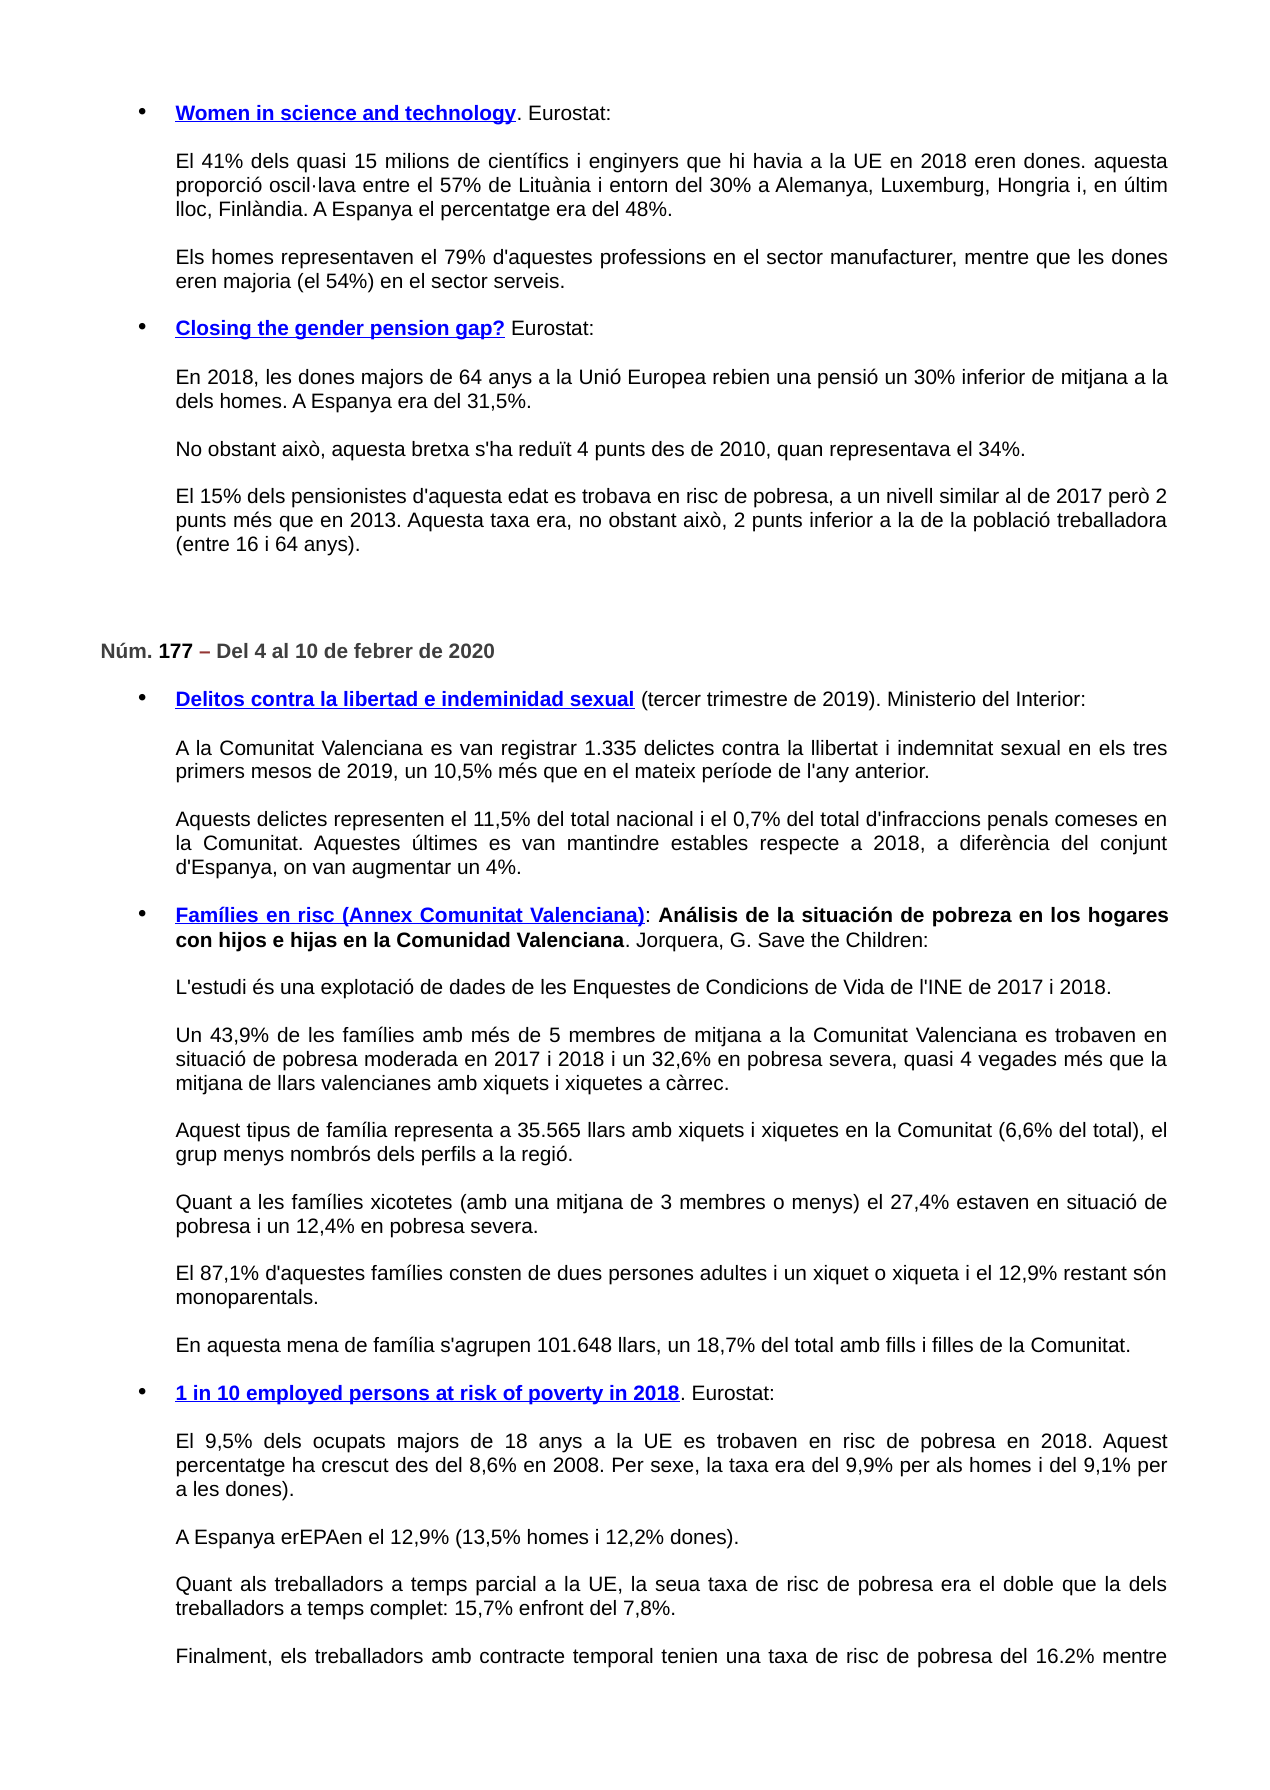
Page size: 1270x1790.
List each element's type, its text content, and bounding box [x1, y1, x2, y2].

text Els homes representaven el 79% d'aquestes professions en el sector manufacturer, mentre que les dones eren majoria (el 54%) en el sector serveis. [175, 244, 1169, 292]
text Un 43,9% de les famílies amb més de 5 membres de mitjana a la Comunitat Valenciana es trobaven en situació de pobresa moderada en 2017 i 2018 i un 32,6% en pobresa severa, quasi 4 vegades més que la mitjana de llars valencianes amb xiquets i xiquetes a càrrec. [175, 1023, 1169, 1094]
subtitle 1 in 10 employed persons at risk of poverty in 2018. Eurostat: [138, 1380, 1169, 1405]
text Quant als treballadors a temps parcial a la UE, la seua taxa de risc de pobresa era el doble que la dels treballadors a temps complet: 15,7% enfront del 7,8%. [175, 1572, 1169, 1620]
subtitle Delitos contra la libertad e indeminidad sexual (tercer trimestre de 2019). Ministerio del Interior: [138, 687, 1169, 712]
text No obstant això, aquesta bretxa s'ha reduït 4 punts des de 2010, quan representava el 34%. [175, 436, 1169, 460]
text Finalment, els treballadors amb contracte temporal tenien una taxa de risc de pobresa del 16.2% mentre [175, 1644, 1169, 1668]
text Núm. 177 – Del 4 al 10 de febrer de 2020 [100, 639, 1169, 663]
text El 9,5% dels ocupats majors de 18 anys a la UE es trobaven en risc de pobresa en 2018. Aquest percentatge ha crescut des del 8,6% en 2008. Per sexe, la taxa era del 9,9% per als homes i del 9,1% per a les dones). [175, 1429, 1169, 1501]
text El 41% dels quasi 15 milions de científics i enginyers que hi havia a la UE en 2018 eren dones. aquesta proporció oscil·lava entre el 57% de Lituània i entorn del 30% a Alemanya, Luxemburg, Hongria i, en últim lloc, Finlàndia. A Espanya el percentatge era del 48%. [175, 149, 1169, 221]
text Quant a les famílies xicotetes (amb una mitjana de 3 membres o menys) el 27,4% estaven en situació de pobresa i un 12,4% en pobresa severa. [175, 1190, 1169, 1238]
text L'estudi és una explotació de dades de les Enquestes de Condicions de Vida de l'INE de 2017 i 2018. [175, 975, 1169, 999]
text A Espanya erEPAen el 12,9% (13,5% homes i 12,2% dones). [175, 1524, 1169, 1548]
text En 2018, les dones majors de 64 anys a la Unió Europea rebien una pensió un 30% inferior de mitjana a la dels homes. A Espanya era del 31,5%. [175, 365, 1169, 413]
list Women in science and technology. Eurostat: [138, 100, 1169, 125]
list Famílies en risc (Annex Comunitat Valenciana): Análisis de la situación de pobreza en los hogares con hijos e hijas en la Comunidad Valenciana. Jorquera, G. Save the Children: [138, 902, 1169, 951]
text El 15% dels pensionistes d'aquesta edat es trobava en risc de pobresa, a un nivell similar al de 2017 però 2 punts més que en 2013. Aquesta taxa era, no obstant això, 2 punts inferior a la de la població treballadora (entre 16 i 64 anys). [175, 484, 1169, 556]
text En aquesta mena de família s'agrupen 101.648 llars, un 18,7% del total amb fills i filles de la Comunitat. [175, 1333, 1169, 1357]
text El 87,1% d'aquestes famílies consten de dues persones adultes i un xiquet o xiqueta i el 12,9% restant són monoparentals. [175, 1261, 1169, 1309]
text A la Comunitat Valenciana es van registrar 1.335 delictes contra la llibertat i indemnitat sexual en els tres primers mesos de 2019, un 10,5% més que en el mateix període de l'any anterior. [175, 735, 1169, 783]
subtitle Closing the gender pension gap? Eurostat: [138, 316, 1169, 341]
text Aquest tipus de família representa a 35.565 llars amb xiquets i xiquetes en la Comunitat (6,6% del total), el grup menys nombrós dels perfils a la regió. [175, 1118, 1169, 1166]
text Aquests delictes representen el 11,5% del total nacional i el 0,7% del total d'infraccions penals comeses en la Comunitat. Aquestes últimes es van mantindre estables respecte a 2018, a diferència del conjunt d'Espanya, on van augmentar un 4%. [175, 807, 1169, 879]
